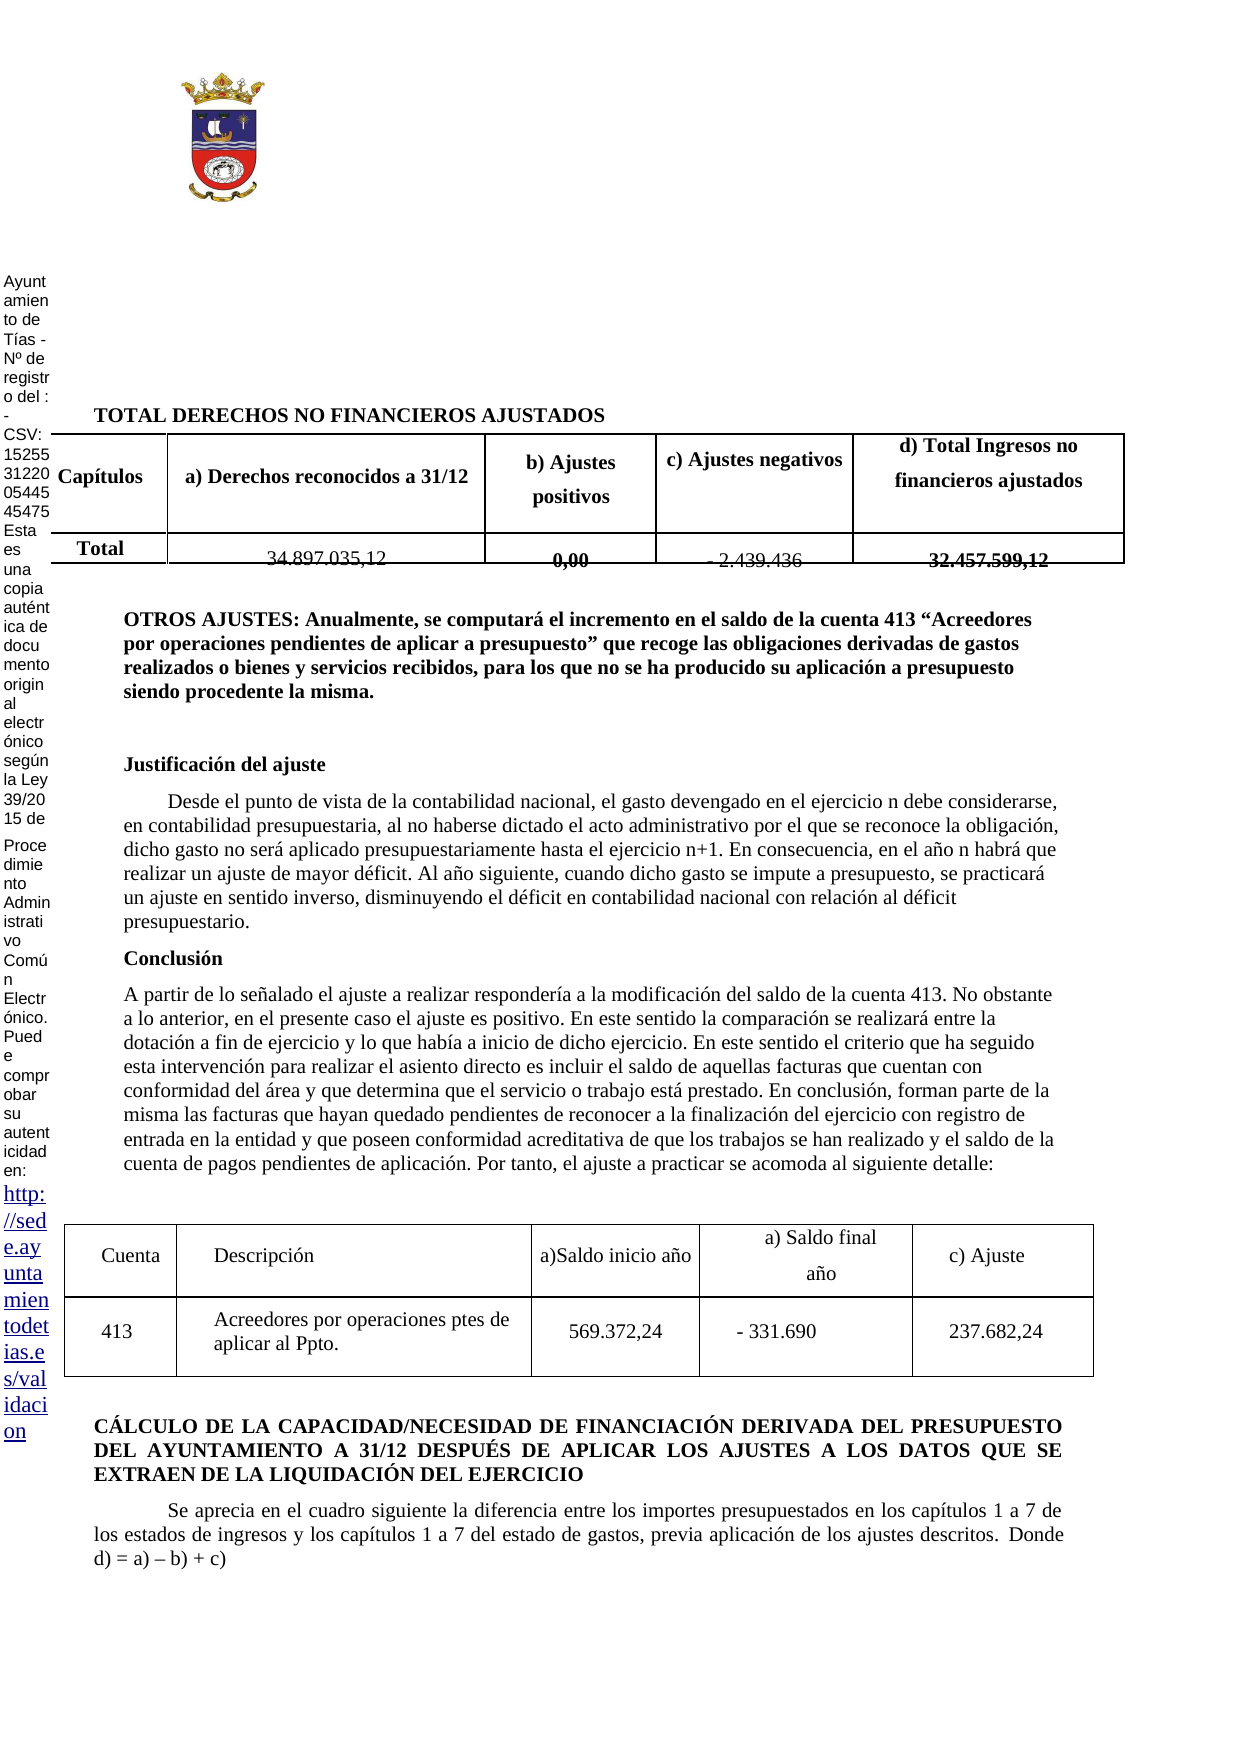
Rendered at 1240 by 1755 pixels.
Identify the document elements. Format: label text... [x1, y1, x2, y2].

text [1125, 473, 1239, 491]
text d) Total Ingresos no [854, 442, 1123, 473]
table_header c) Ajuste [913, 1225, 1093, 1296]
subtitle 0,00 [552, 564, 593, 572]
text - 2.439.436 [707, 548, 807, 562]
text Capítulos [57, 459, 167, 489]
table_cell - 331.690 [700, 1298, 912, 1376]
text [51, 489, 167, 508]
table_cell 569.372,24 [532, 1298, 699, 1376]
text OTROS AJUSTES: Anualmente, se computará el incremento en el saldo de la cuenta 413 “Acreedores por operaciones pendientes de aplicar a presupuesto” que recoge las obligaciones derivadas de gastos realizados o bienes y servicios recibidos, para los que no se ha producido su aplicación a presupuesto siendo procedente la misma. [123, 607, 1043, 703]
text a) Derechos reconocidos a 31/12 [168, 459, 484, 489]
text [266, 564, 391, 570]
subtitle 32.457.599,12 [929, 548, 1239, 572]
text 34.897.035,12 [266, 546, 391, 562]
text financieros ajustados [894, 473, 1123, 491]
table_cell Acreedores por operaciones ptes de aplicar al Ppto. [177, 1298, 531, 1376]
text Procedimiento Administrativo Común Electrónico. Puede comprobar su autenticidad en: http://sede.ayuntamientodetias.es/validacion [3, 835, 51, 1444]
text [168, 489, 484, 508]
text c) Ajustes negativos [666, 442, 852, 473]
table_header a)Saldo inicio año [532, 1225, 699, 1296]
text Ayuntamiento de Tías - Nº de registro del : - CSV: 15255312200544545475 Esta es una copia auténtica de documento original electrónico según la Ley 39/2015 de [3, 272, 51, 828]
subtitle TOTAL DERECHOS NO FINANCIEROS AJUSTADOS [94, 403, 619, 427]
text b) Ajustes [486, 459, 619, 489]
text Desde el punto de vista de la contabilidad nacional, el gasto devengado en el ejercicio n debe considerarse, en contabilidad presupuestaria, al no haberse dictado el acto administrativo por el que se reconoce la obligación, dicho gasto no será aplicado presupuestariamente hasta el ejercicio n+1. En consecuencia, en el año n habrá que realizar un ajuste de mayor déficit. Al año siguiente, cuando dicho gasto se impute a presupuesto, se practicará un ajuste en sentido inverso, disminuyendo el déficit en contabilidad nacional con relación al déficit presupuestario. [123, 788, 1061, 933]
text [1125, 442, 1239, 473]
table_header a) Saldo final año [700, 1225, 912, 1296]
subtitle CÁLCULO DE LA CAPACIDAD/NECESIDAD DE FINANCIACIÓN DERIVADA DEL PRESUPUESTO DEL AYUNTAMIENTO A 31/12 DESPUÉS DE APLICAR LOS AJUSTES A LOS DATOS QUE SE EXTRAEN DE LA LIQUIDACIÓN DEL EJERCICIO [94, 1414, 1063, 1486]
text Justificación del ajuste [123, 752, 1239, 776]
text A partir de lo señalado el ajuste a realizar respondería a la modificación del saldo de la cuenta 413. No obstante a lo anterior, en el presente caso el ajuste es positivo. En este sentido la comparación se realizará entre la dotación a fin de ejercicio y lo que había a inicio de dicho ejercicio. En este sentido el criterio que ha seguido esta intervención para realizar el asiento directo es incluir el saldo de aquellas facturas que cuentan con conformidad del área y que determina que el servicio o trabajo está prestado. En conclusión, forman parte de la misma las facturas que hayan quedado pendientes de reconocer a la finalización del ejercicio con registro de entrada en la entidad y que poseen conformidad acreditativa de que los trabajos se han realizado y el saldo de la cuenta de pagos pendientes de aplicación. Por tanto, el ajuste a practicar se acomoda al siguiente detalle: [123, 982, 1057, 1174]
subtitle 0,00 [552, 548, 593, 562]
subtitle Conclusión [123, 945, 1239, 969]
text positivos [486, 489, 610, 508]
text - 2.439.436 [707, 564, 807, 572]
table_header Descripción [177, 1225, 531, 1296]
table_cell 413 [65, 1298, 176, 1376]
table_cell 237.682,24 [913, 1298, 1093, 1376]
text Total [76, 536, 128, 560]
text Se aprecia en el cuadro siguiente la diferencia entre los importes presupuestados en los capítulos 1 a 7 de los estados de ingresos y los capítulos 1 a 7 del estado de gastos, previa aplicación de los ajustes descritos. Donde d) = a) – b) + c) [94, 1498, 1064, 1570]
table_header Cuenta [65, 1225, 176, 1296]
